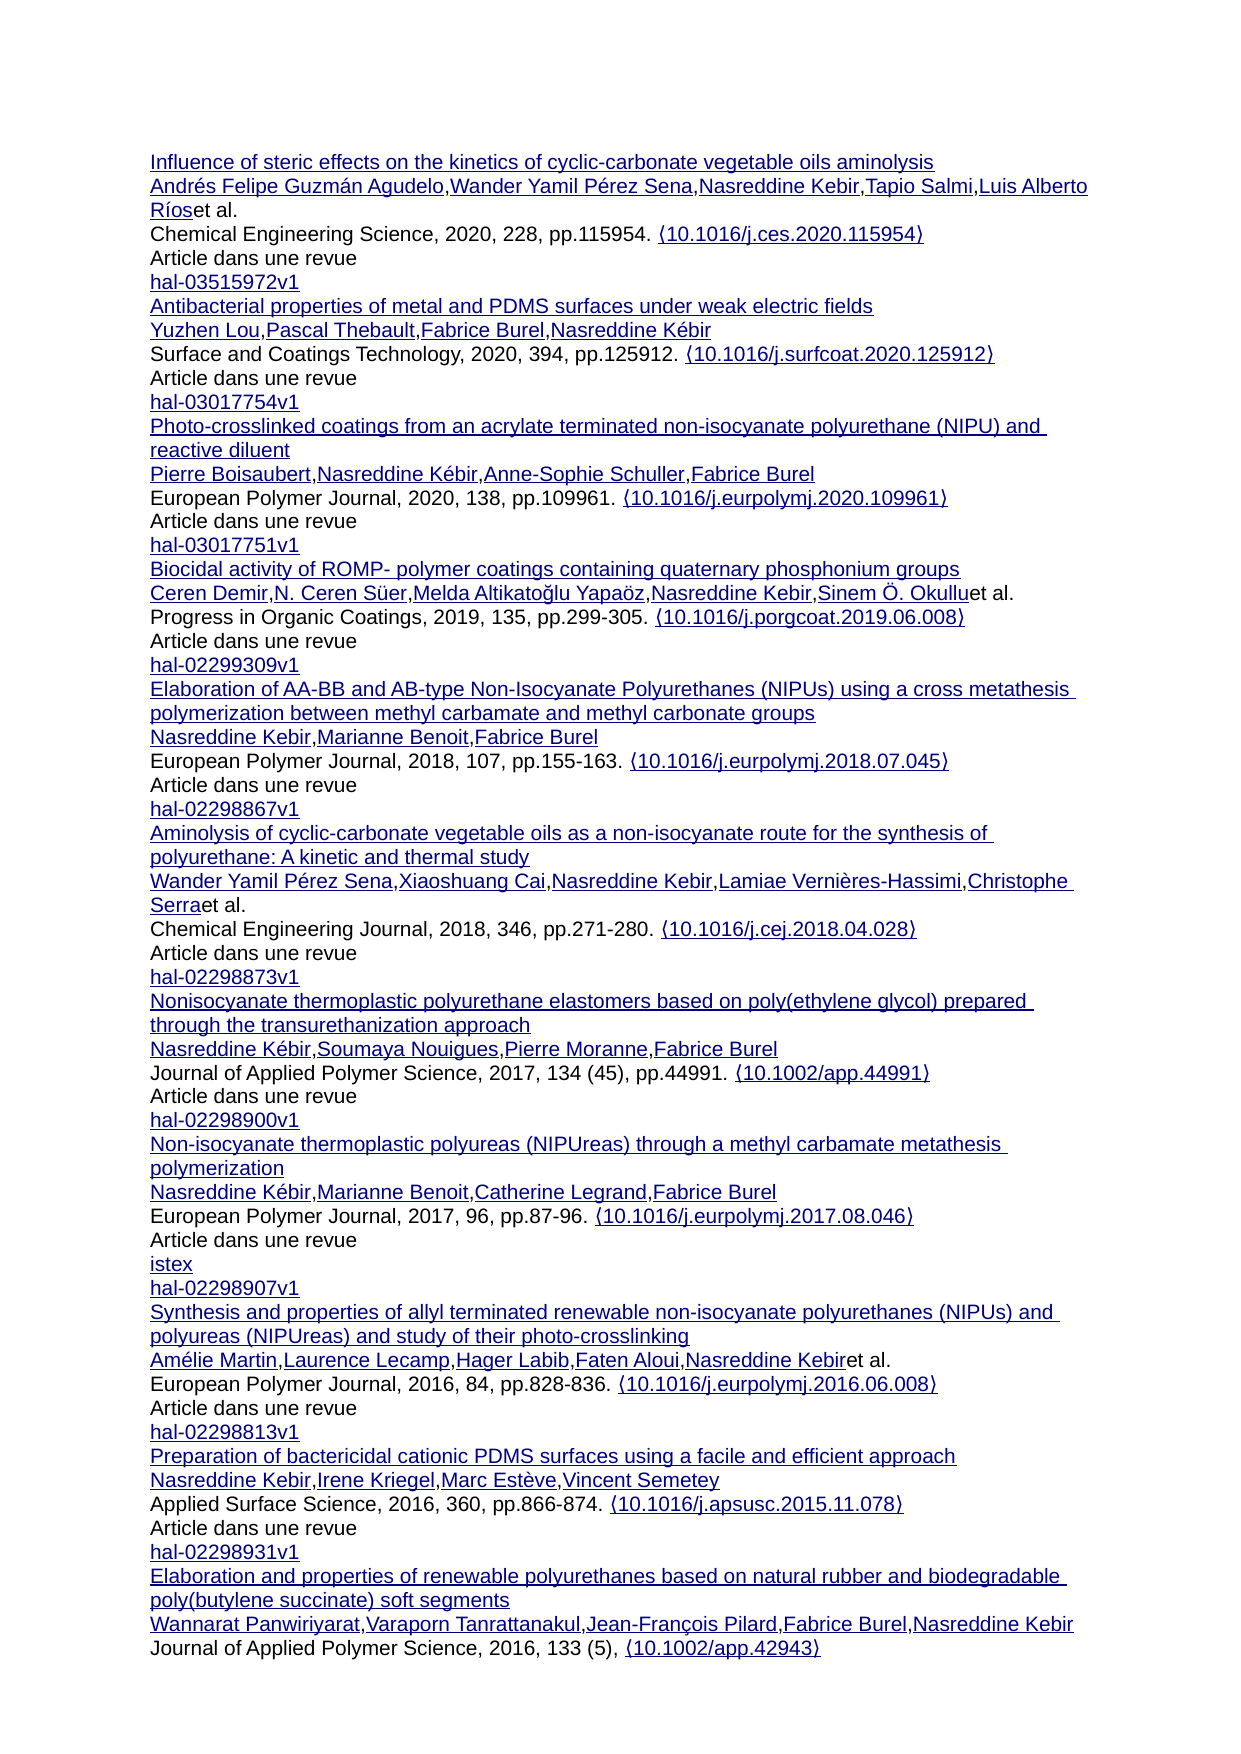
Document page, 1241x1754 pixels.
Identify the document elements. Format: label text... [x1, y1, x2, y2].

table_cell Antibacterial properties of metal and PDMS surfaces under weak electric fields Yuzhen Lou,Pascal Thebault,Fabrice Burel,Nasreddine Kébir Surface and Coatings Technology, 2020, 394, pp.125912. ⟨10.1016/j.surfcoat.2020.125912⟩ Article dans une revue hal-03017754v1 [150, 294, 1090, 413]
table_cell Photo-crosslinked coatings from an acrylate terminated non-isocyanate polyurethane (NIPU) and reactive diluent Pierre Boisaubert,Nasreddine Kébir,Anne-Sophie Schuller,Fabrice Burel European Polymer Journal, 2020, 138, pp.109961. ⟨10.1016/j.eurpolymj.2020.109961⟩ Article dans une revue hal-03017751v1 [150, 414, 1090, 557]
table_cell Elaboration and properties of renewable polyurethanes based on natural rubber and biodegradable poly(butylene succinate) soft segments Wannarat Panwiriyarat,Varaporn Tanrattanakul,Jean-François Pilard,Fabrice Burel,Nasreddine Kebir Journal of Applied Polymer Science, 2016, 133 (5), ⟨10.1002/app.42943⟩ [150, 1564, 1090, 1659]
table_cell Synthesis and properties of allyl terminated renewable non-isocyanate polyurethanes (NIPUs) and polyureas (NIPUreas) and study of their photo-crosslinking Amélie Martin,Laurence Lecamp,Hager Labib,Faten Aloui,Nasreddine Kebiret al. European Polymer Journal, 2016, 84, pp.828-836. ⟨10.1016/j.eurpolymj.2016.06.008⟩ Article dans une revue hal-02298813v1 [150, 1300, 1090, 1444]
table_cell Non-isocyanate thermoplastic polyureas (NIPUreas) through a methyl carbamate metathesis polymerization Nasreddine Kébir,Marianne Benoit,Catherine Legrand,Fabrice Burel European Polymer Journal, 2017, 96, pp.87-96. ⟨10.1016/j.eurpolymj.2017.08.046⟩ Article dans une revue istex hal-02298907v1 [150, 1132, 1090, 1300]
table_cell Preparation of bactericidal cationic PDMS surfaces using a facile and efficient approach Nasreddine Kebir,Irene Kriegel,Marc Estève,Vincent Semetey Applied Surface Science, 2016, 360, pp.866-874. ⟨10.1016/j.apsusc.2015.11.078⟩ Article dans une revue hal-02298931v1 [150, 1444, 1090, 1563]
table_cell Biocidal activity of ROMP- polymer coatings containing quaternary phosphonium groups Ceren Demir,N. Ceren Süer,Melda Altikatoğlu Yapaöz,Nasreddine Kebir,Sinem Ö. Okulluet al. Progress in Organic Coatings, 2019, 135, pp.299-305. ⟨10.1016/j.porgcoat.2019.06.008⟩ Article dans une revue hal-02299309v1 [150, 557, 1090, 677]
table_cell Elaboration of AA-BB and AB-type Non-Isocyanate Polyurethanes (NIPUs) using a cross metathesis polymerization between methyl carbamate and methyl carbonate groups Nasreddine Kebir,Marianne Benoit,Fabrice Burel European Polymer Journal, 2018, 107, pp.155-163. ⟨10.1016/j.eurpolymj.2018.07.045⟩ Article dans une revue hal-02298867v1 [150, 677, 1090, 821]
table_cell Influence of steric effects on the kinetics of cyclic-carbonate vegetable oils aminolysis Andrés Felipe Guzmán Agudelo,Wander Yamil Pérez Sena,Nasreddine Kebir,Tapio Salmi,Luis Alberto Ríoset al. Chemical Engineering Science, 2020, 228, pp.115954. ⟨10.1016/j.ces.2020.115954⟩ Article dans une revue hal-03515972v1 [150, 150, 1090, 294]
table_cell Aminolysis of cyclic-carbonate vegetable oils as a non-isocyanate route for the synthesis of polyurethane: A kinetic and thermal study Wander Yamil Pérez Sena,Xiaoshuang Cai,Nasreddine Kebir,Lamiae Vernières-Hassimi,Christophe Serraet al. Chemical Engineering Journal, 2018, 346, pp.271-280. ⟨10.1016/j.cej.2018.04.028⟩ Article dans une revue hal-02298873v1 [150, 821, 1090, 988]
table_cell Nonisocyanate thermoplastic polyurethane elastomers based on poly(ethylene glycol) prepared through the transurethanization approach Nasreddine Kébir,Soumaya Nouigues,Pierre Moranne,Fabrice Burel Journal of Applied Polymer Science, 2017, 134 (45), pp.44991. ⟨10.1002/app.44991⟩ Article dans une revue hal-02298900v1 [150, 989, 1090, 1132]
